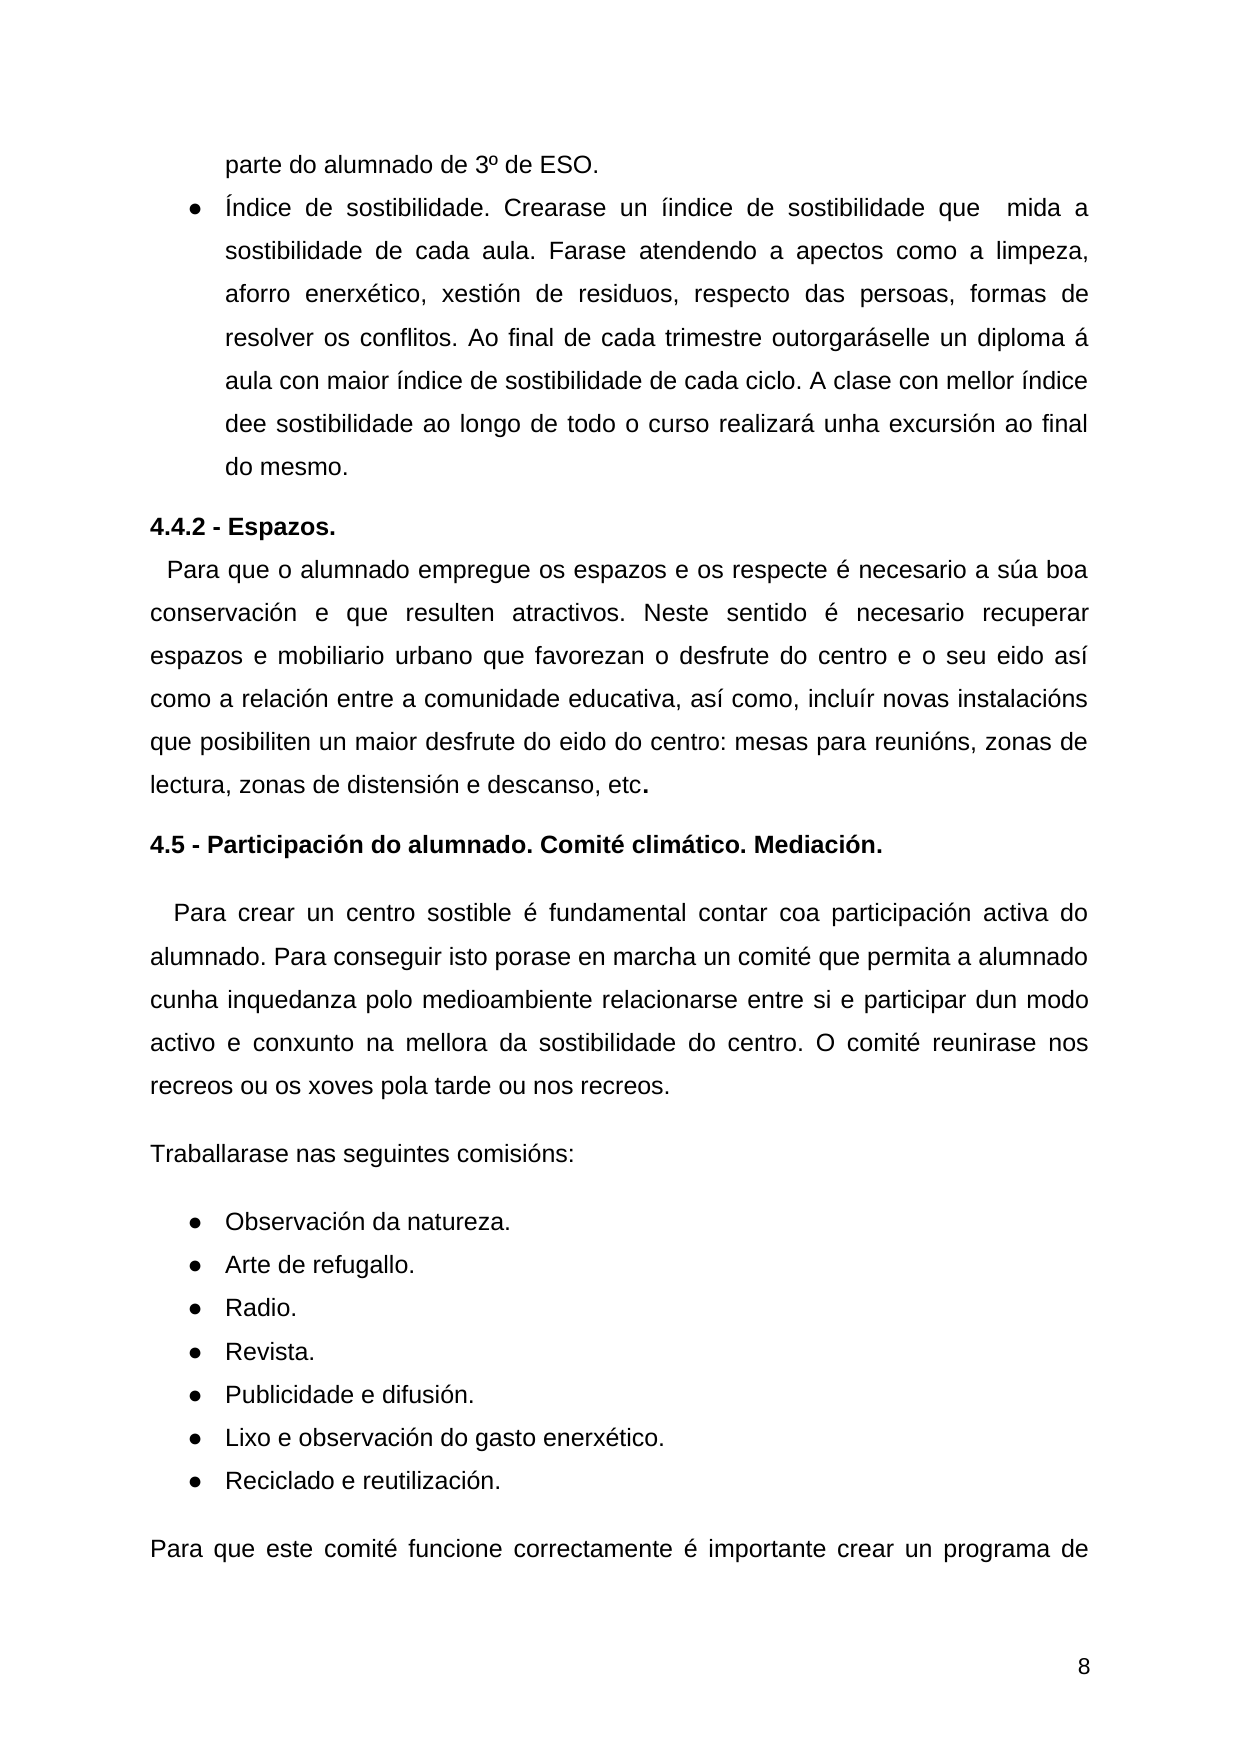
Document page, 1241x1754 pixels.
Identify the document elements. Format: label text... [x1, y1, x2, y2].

text Para que o alumnado empregue os espazos e os respecte é necesario a súa boa conservación e que resulten atractivos. Neste sentido é necesario recuperar espazos e mobiliario urbano que favorezan o desfrute do centro e o seu eido así como a relación entre a comunidade educativa, así como, incluír novas instalacións que posibiliten un maior desfrute do eido do centro: mesas para reunións, zonas de lectura, zonas de distensión e descanso, etc. [150, 555, 1090, 799]
list Radio. [187, 1293, 1090, 1322]
text 4.4.2 - Espazos. [150, 512, 1090, 540]
list Lixo e observación do gasto enerxético. [187, 1423, 1090, 1451]
list Revista. [187, 1336, 1090, 1365]
list Índice de sostibilidade. Crearase un íindice de sostibilidade que mida a sostibilidade de cada aula. Farase atendendo a apectos como a limpeza, aforro enerxético, xestión de residuos, respecto das persoas, formas de resolver os conflitos. Ao final de cada trimestre outorgaráselle un diploma á aula con maior índice de sostibilidade de cada ciclo. A clase con mellor índice dee sostibilidade ao longo de todo o curso realizará unha excursión ao final do mesmo. [187, 193, 1090, 481]
list Reciclado e reutilización. [187, 1466, 1090, 1494]
text 4.5 - Participación do alumnado. Comité climático. Mediación. [150, 830, 1090, 859]
text Traballarase nas seguintes comisións: [150, 1139, 1090, 1168]
text Para crear un centro sostible é fundamental contar coa participación activa do alumnado. Para conseguir isto porase en marcha un comité que permita a alumnado cunha inquedanza polo medioambiente relacionarse entre si e participar dun modo activo e conxunto na mellora da sostibilidade do centro. O comité reunirase nos recreos ou os xoves pola tarde ou nos recreos. [150, 898, 1090, 1099]
list parte do alumnado de 3º de ESO. [187, 150, 1090, 179]
text Para que este comité funcione correctamente é importante crear un programa de [150, 1534, 1090, 1563]
list Observación da natureza. [187, 1207, 1090, 1236]
list Publicidade e difusión. [187, 1379, 1090, 1408]
list Arte de refugallo. [187, 1250, 1090, 1279]
